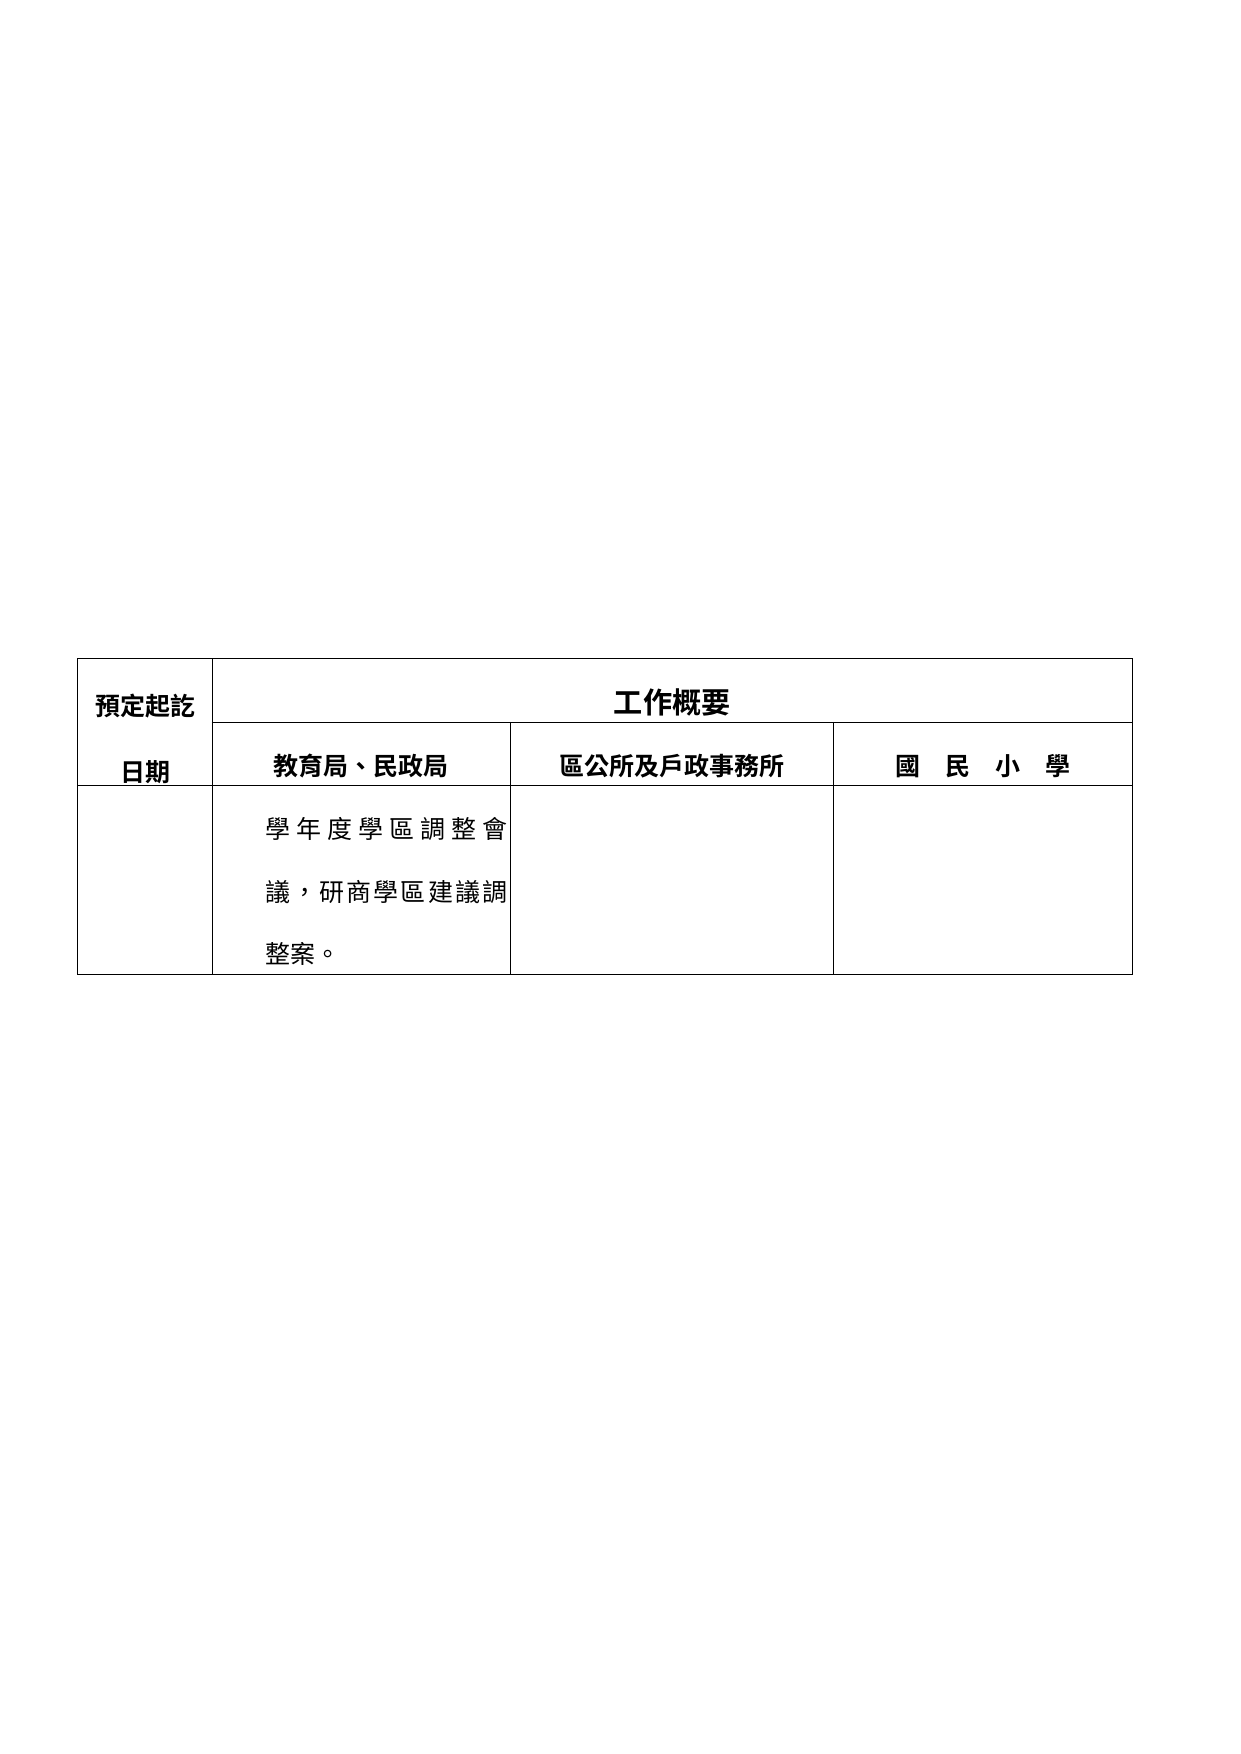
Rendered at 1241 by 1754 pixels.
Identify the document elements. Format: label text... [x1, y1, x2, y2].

table_cell 區公所及戶政事務所 [511, 723, 833, 785]
table_cell 國 民 小 學 [834, 723, 1132, 785]
table_cell 一、12/1(二)教育局函文 學校確認116學年度大 學區學校。 行文各區公所召開116 學年度學區調整會議，研商學區建議調整案。 [213, 786, 510, 974]
table_cell 教育局、民政局 [213, 723, 510, 785]
table_cell [78, 786, 212, 974]
table_cell [834, 786, 1132, 974]
table_header 預定起訖 日期 [78, 659, 212, 785]
table_cell [511, 786, 833, 974]
table_header 工作概要 [213, 659, 1132, 722]
